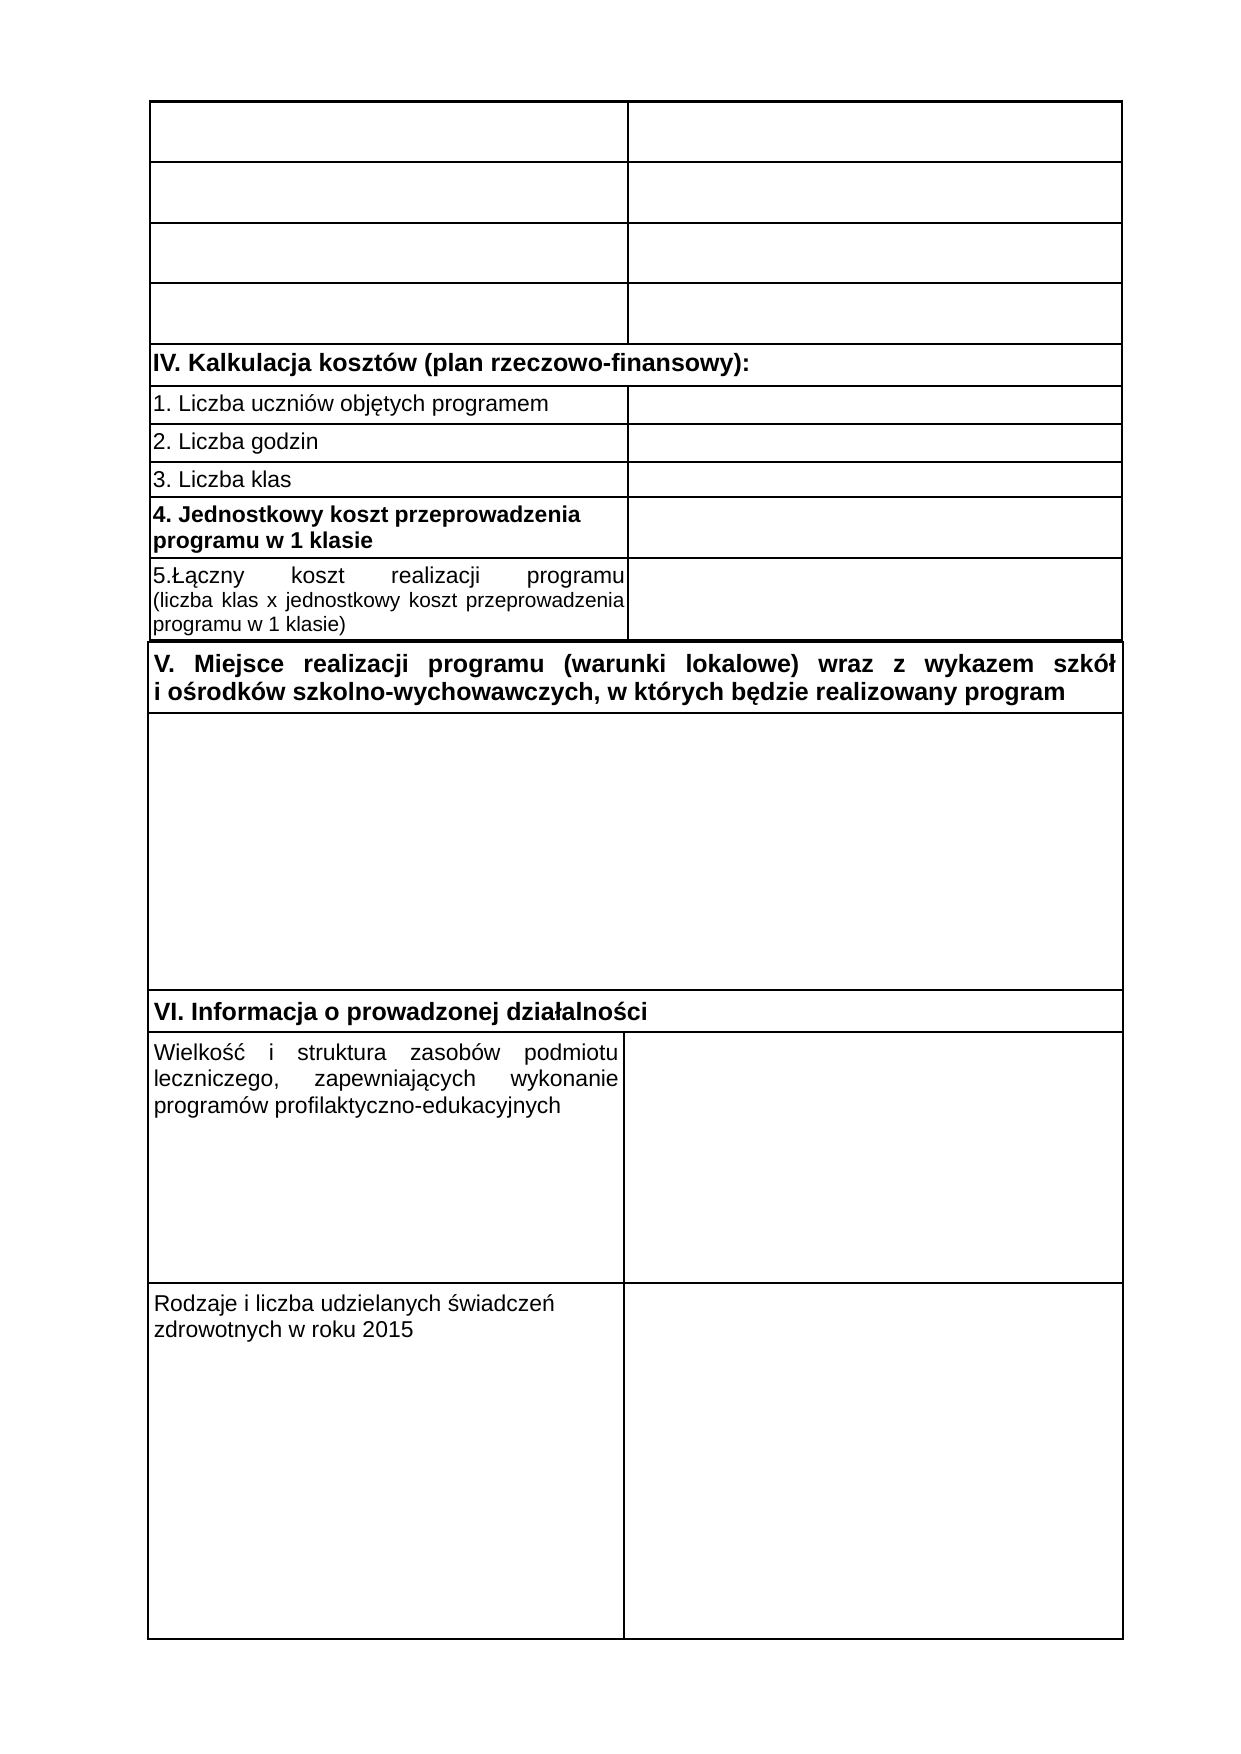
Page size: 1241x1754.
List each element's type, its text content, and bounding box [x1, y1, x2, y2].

table_cell VI. Informacja o prowadzonej działalności [149, 991, 1122, 1031]
table_cell [629, 163, 1121, 222]
table_cell 1. Liczba uczniów objętych programem [151, 387, 627, 423]
table_cell [151, 224, 627, 282]
table_header V. Miejsce realizacji programu (warunki lokalowe) wraz z wykazem szkół i ośrodków szkolno-wychowawczych, w których będzie realizowany program [149, 643, 1122, 712]
table_cell [151, 284, 627, 343]
table_cell 3. Liczba klas [151, 463, 627, 496]
table_cell IV. Kalkulacja kosztów (plan rzeczowo-finansowy): [151, 345, 1121, 384]
table_cell [625, 1284, 1122, 1638]
table_cell [629, 463, 1121, 496]
table_cell [151, 103, 627, 161]
table_cell [629, 387, 1121, 423]
table_cell [629, 284, 1121, 343]
table_cell [629, 425, 1121, 461]
table_cell [151, 163, 627, 222]
table_cell 5.Łączny koszt realizacji programu (liczba klas x jednostkowy koszt przeprowadzenia programu w 1 klasie) [151, 559, 627, 639]
table_cell [629, 224, 1121, 282]
table_cell 2. Liczba godzin [151, 425, 627, 461]
table_cell Rodzaje i liczba udzielanych świadczeń zdrowotnych w roku 2015 [149, 1284, 623, 1638]
table_cell [629, 103, 1121, 161]
table_cell [149, 714, 1122, 989]
table_cell [629, 498, 1121, 557]
table_cell Wielkość i struktura zasobów podmiotu leczniczego, zapewniających wykonanie programów profilaktyczno-edukacyjnych [149, 1033, 623, 1282]
table_cell [625, 1033, 1122, 1282]
table_cell [629, 559, 1121, 639]
table_cell 4. Jednostkowy koszt przeprowadzenia programu w 1 klasie [151, 498, 627, 557]
